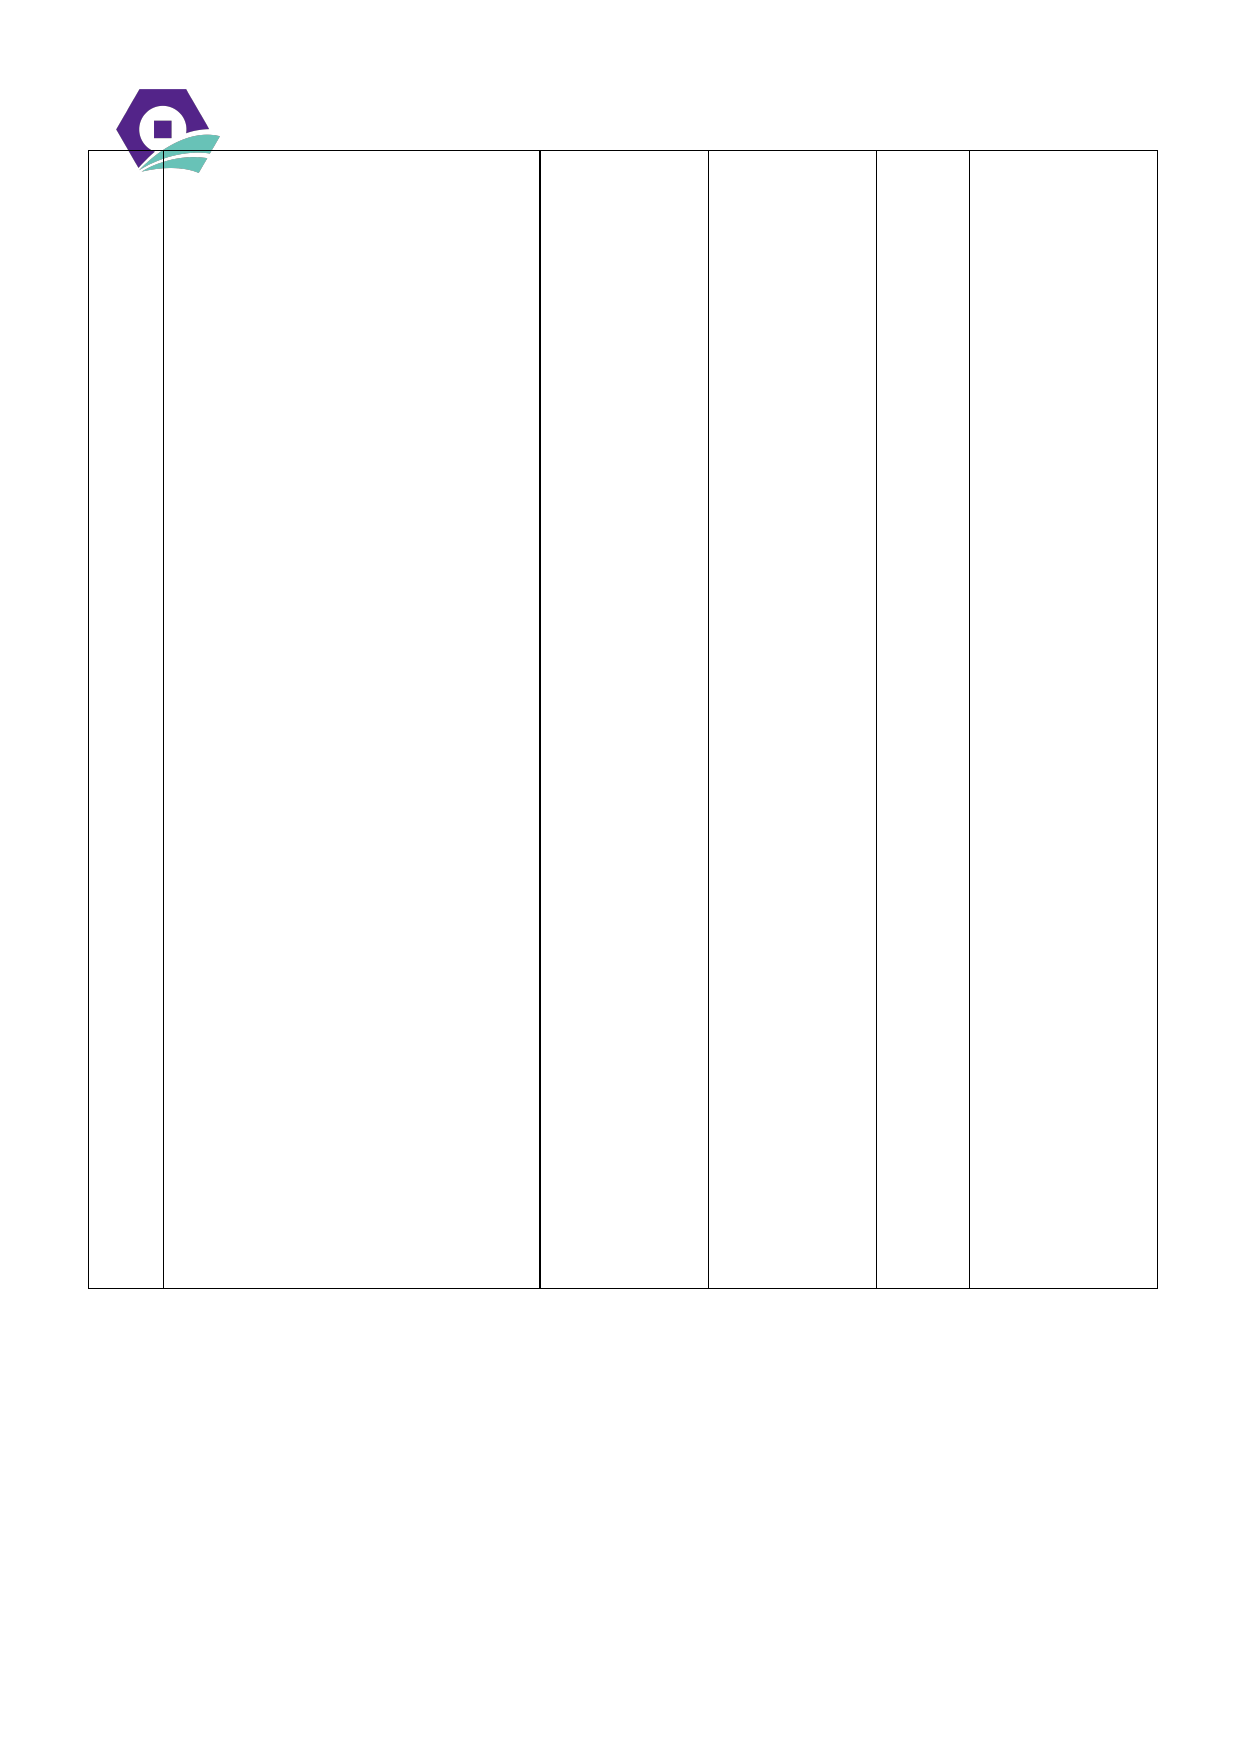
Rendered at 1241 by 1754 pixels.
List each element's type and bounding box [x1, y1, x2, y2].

table_cell [877, 151, 969, 1288]
table_cell [164, 151, 539, 1288]
picture [88, 18, 248, 150]
table_cell [89, 151, 163, 1288]
table_cell [709, 151, 876, 1288]
table_cell [541, 151, 708, 1288]
table_cell [970, 151, 1157, 1288]
